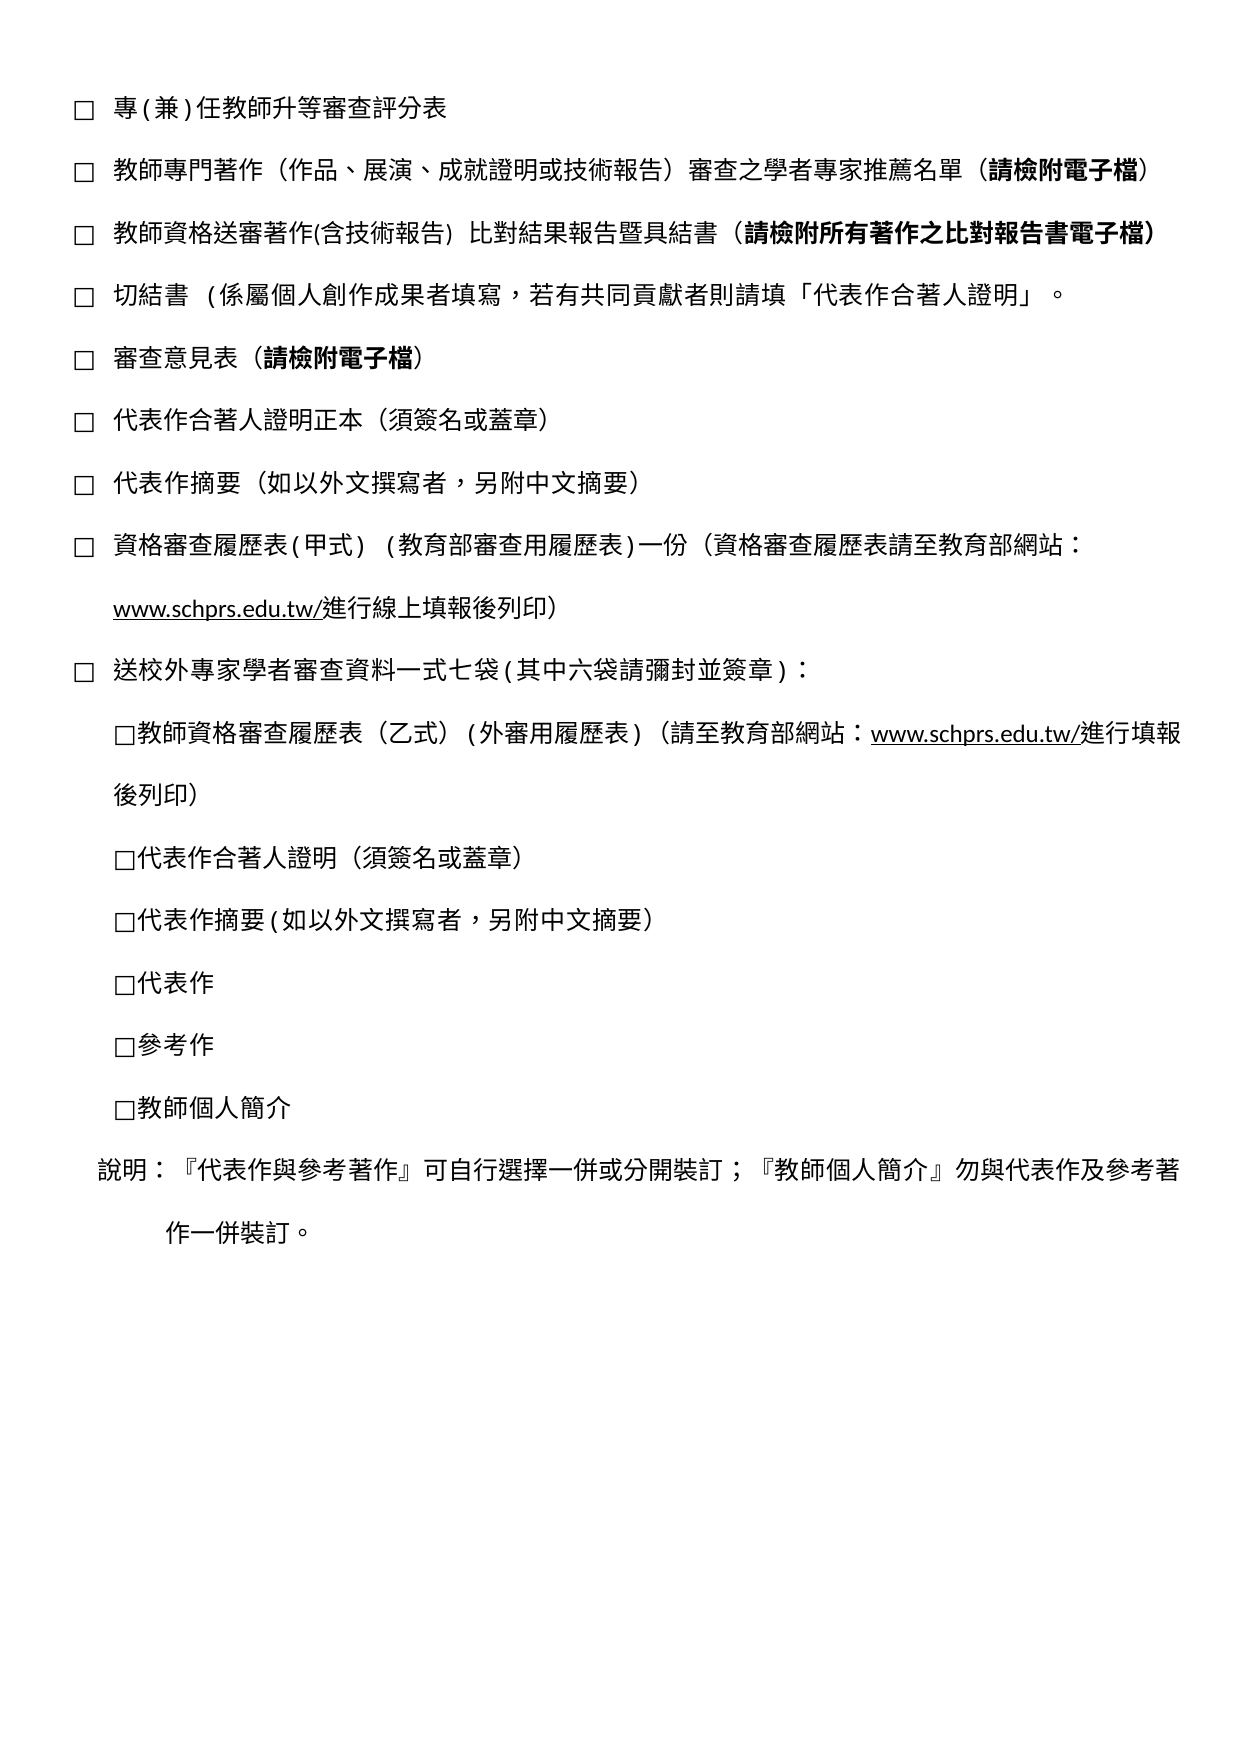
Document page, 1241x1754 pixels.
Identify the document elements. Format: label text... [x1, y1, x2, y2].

text □代表作摘要(如以外文撰寫者，另附中文摘要） [113, 877, 1181, 939]
list 教師資格送審著作(含技術報告) 比對結果報告暨具結書（請檢附所有著作之比對報告書電子檔） [72, 189, 1181, 252]
list 代表作摘要（如以外文撰寫者，另附中文摘要） [72, 439, 1181, 502]
list 切結書 (係屬個人創作成果者填寫，若有共同貢獻者則請填「代表作合著人證明」。 [72, 252, 1181, 314]
list 教師專門著作（作品、展演、成就證明或技術報告）審查之學者專家推薦名單（請檢附電子檔） [72, 127, 1181, 189]
list 審查意見表（請檢附電子檔） [72, 314, 1181, 377]
list ‎代表作合著人證明正本（須簽名或蓋章） [72, 377, 1181, 439]
list 資格審查履歷表(甲式) (教育部審查用履歷表)一份（資格審查履歷表請至教育部網站：www.schprs.edu.tw/進行線上填報後列印） [72, 502, 1181, 627]
list 送校外專家學者審查資料一式七袋(其中六袋請彌封並簽章)： [72, 627, 1181, 689]
text 說明：『代表作與參考著作』可自行選擇一併或分開裝訂；『教師個人簡介』勿與代表作及參考著作一併裝訂。 [97, 1127, 1181, 1252]
text □教師資格審查履歷表（乙式）(外審用履歷表)（請至教育部網站：www.schprs.edu.tw/進行填報後列印） [113, 689, 1181, 814]
text □代表作 [113, 939, 1181, 1002]
text □教師個人簡介 [113, 1064, 1181, 1127]
text □代表作合著人證明（須簽名或蓋章） [113, 814, 1181, 877]
list 專(兼)任教師升等審查評分表 [72, 64, 1181, 127]
text □參考作 [113, 1002, 1181, 1064]
